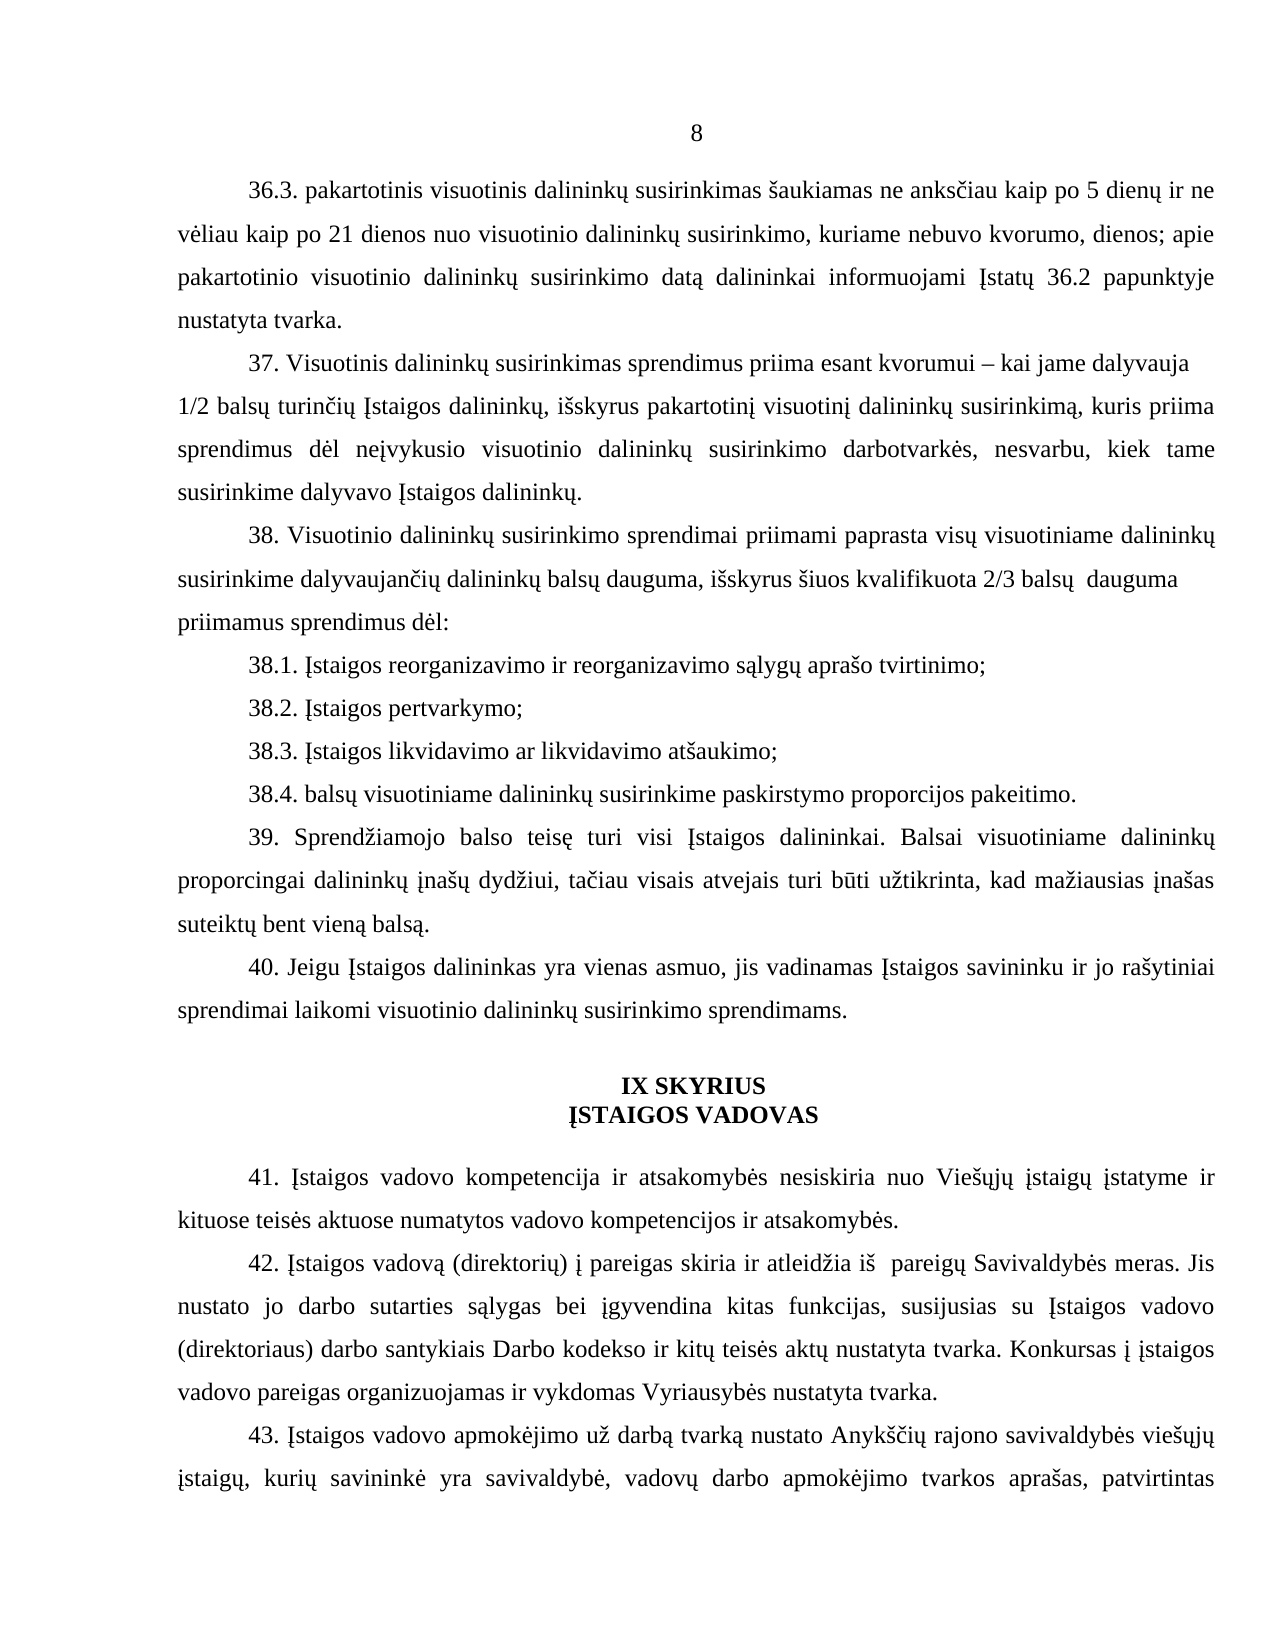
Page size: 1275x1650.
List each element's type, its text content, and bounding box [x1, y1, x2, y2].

text priimamus sprendimus dėl: [177, 607, 1216, 636]
text 42. Įstaigos vadovą (direktorių) į pareigas skiria ir atleidžia iš pareigų Savivaldybės meras. Jis nustato jo darbo sutarties sąlygas bei įgyvendina kitas funkcijas, susijusias su Įstaigos vadovo (direktoriaus) darbo santykiais Darbo kodekso ir kitų teisės aktų nustatyta tvarka. Konkursas į įstaigos vadovo pareigas organizuojamas ir vykdomas Vyriausybės nustatyta tvarka. [177, 1248, 1216, 1406]
text 38.1. Įstaigos reorganizavimo ir reorganizavimo sąlygų aprašo tvirtinimo; [177, 650, 1216, 679]
text 38.4. balsų visuotiniame dalininkų susirinkime paskirstymo proporcijos pakeitimo. [177, 779, 1216, 808]
text 36.3. pakartotinis visuotinis dalininkų susirinkimas šaukiamas ne anksčiau kaip po 5 dienų ir ne vėliau kaip po 21 dienos nuo visuotinio dalininkų susirinkimo, kuriame nebuvo kvorumo, dienos; apie pakartotinio visuotinio dalininkų susirinkimo datą dalininkai informuojami Įstatų 36.2 papunktyje nustatyta tvarka. [177, 176, 1216, 334]
text 38.3. Įstaigos likvidavimo ar likvidavimo atšaukimo; [177, 736, 1216, 765]
text IX SKYRIUS [177, 1071, 1216, 1100]
text 43. Įstaigos vadovo apmokėjimo už darbą tvarką nustato Anykščių rajono savivaldybės viešųjų įstaigų, kurių savininkė yra savivaldybė, vadovų darbo apmokėjimo tvarkos aprašas, patvirtintas [177, 1420, 1216, 1492]
text 41. Įstaigos vadovo kompetencija ir atsakomybės nesiskiria nuo Viešųjų įstaigų įstatyme ir kituose teisės aktuose numatytos vadovo kompetencijos ir atsakomybės. [177, 1162, 1216, 1233]
text 38. Visuotinio dalininkų susirinkimo sprendimai priimami paprasta visų visuotiniame dalininkų susirinkime dalyvaujančių dalininkų balsų dauguma, išskyrus šiuos kvalifikuota 2/3 balsų dauguma [177, 521, 1216, 592]
text 40. Jeigu Įstaigos dalininkas yra vienas asmuo, jis vadinamas Įstaigos savininku ir jo rašytiniai sprendimai laikomi visuotinio dalininkų susirinkimo sprendimams. [177, 952, 1216, 1024]
text 39. Sprendžiamojo balso teisę turi visi Įstaigos dalininkai. Balsai visuotiniame dalininkų proporcingai dalininkų įnašų dydžiui, tačiau visais atvejais turi būti užtikrinta, kad mažiausias įnašas suteiktų bent vieną balsą. [177, 822, 1216, 937]
text 1/2 balsų turinčių Įstaigos dalininkų, išskyrus pakartotinį visuotinį dalininkų susirinkimą, kuris priima sprendimus dėl neįvykusio visuotinio dalininkų susirinkimo darbotvarkės, nesvarbu, kiek tame susirinkime dalyvavo Įstaigos dalininkų. [177, 391, 1216, 506]
text 37. Visuotinis dalininkų susirinkimas sprendimus priima esant kvorumui – kai jame dalyvauja [177, 348, 1216, 377]
text 38.2. Įstaigos pertvarkymo; [177, 693, 1216, 722]
text ĮSTAIGOS VADOVAS [177, 1100, 1216, 1129]
